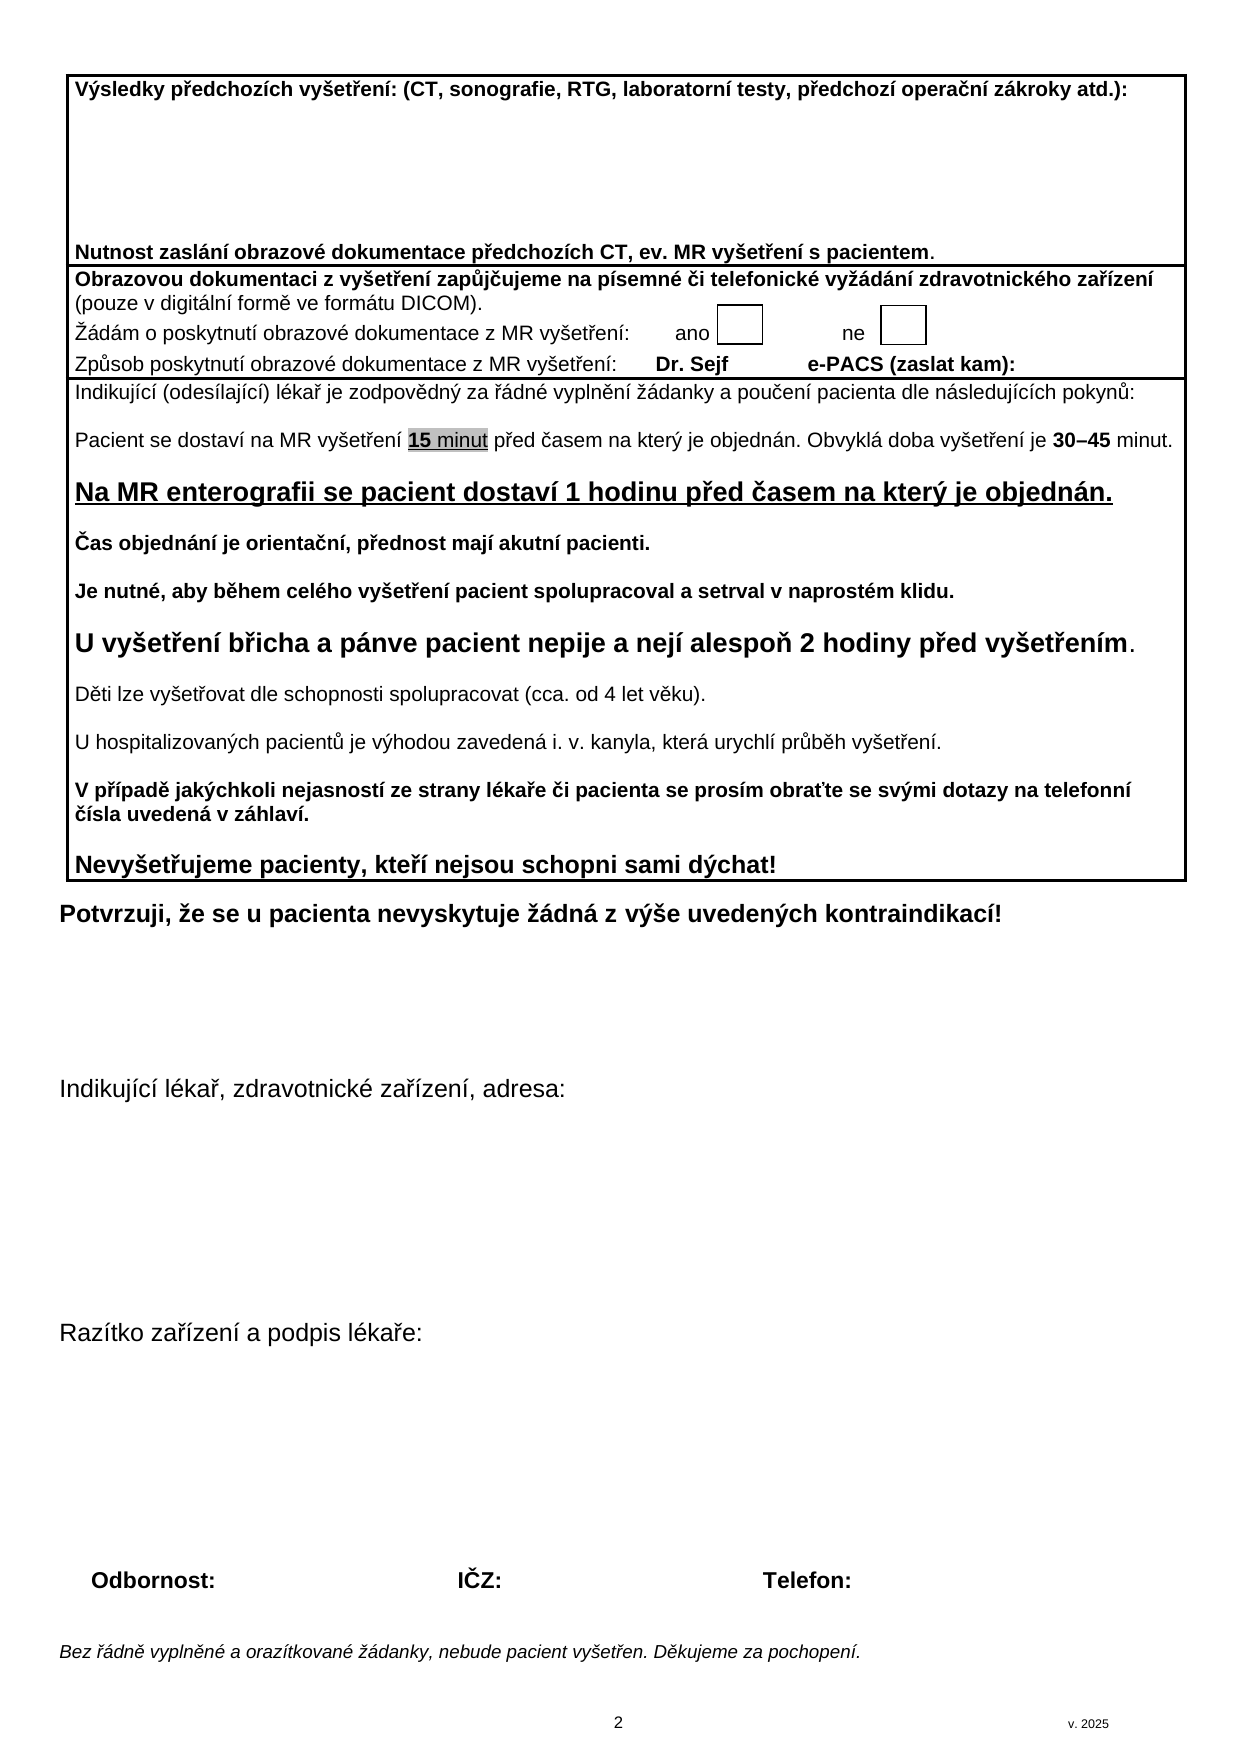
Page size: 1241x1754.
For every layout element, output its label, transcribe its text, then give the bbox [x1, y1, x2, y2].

table_cell ano [642, 315, 737, 351]
table_cell Výsledky předchozích vyšetření: (CT, sonografie, RTG, laboratorní testy, předchozí operační zákroky atd.): [69, 77, 1184, 101]
table_cell Obrazovou dokumentaci z vyšetření zapůjčujeme na písemné či telefonické vyžádání zdravotnického zařízení (pouze v digitální formě ve formátu DICOM). [69, 267, 1184, 314]
table_cell Nutnost zaslání obrazové dokumentace předchozích CT, ev. MR vyšetření s pacientem. [69, 158, 1184, 263]
table_cell Dr. Sejf [642, 351, 737, 377]
text Indikující lékař, zdravotnické zařízení, adresa: [59, 1073, 1181, 1102]
table_cell Indikující (odesílající) lékař je zodpovědný za řádné vyplnění žádanky a poučení pacienta dle následujících pokynů: Pacient se dostaví na MR vyšetření 15 minut před časem na který je objednán. Obvyklá doba vyšetření je 30–45 minut. Na MR enterografii se pacient dostaví 1 hodinu před časem na který je objednán. Čas objednání je orientační, přednost mají akutní pacienti. Je nutné, aby během celého vyšetření pacient spolupracoval a setrval v naprostém klidu. U vyšetření břicha a pánve pacient nepije a nejí alespoň 2 hodiny před vyšetřením. Děti lze vyšetřovat dle schopnosti spolupracovat (cca. od 4 let věku). U hospitalizovaných pacientů je výhodou zavedená i. v. kanyla, která urychlí průběh vyšetření. V případě jakýchkoli nejasností ze strany lékaře či pacienta se prosím obraťte se svými dotazy na telefonní čísla uvedená v záhlaví. Nevyšetřujeme pacienty, kteří nejsou schopni sami dýchat! [69, 380, 1184, 879]
text Potvrzuji, že se u pacienta nevyskytuje žádná z výše uvedených kontraindikací! [59, 899, 1181, 927]
text Bez řádně vyplněné a orazítkované žádanky, nebude pacient vyšetřen. Děkujeme za pochopení. [59, 1641, 1181, 1663]
table_cell Způsob poskytnutí obrazové dokumentace z MR vyšetření: [69, 351, 642, 377]
text Odbornost: IČZ: Telefon: [59, 1567, 1181, 1593]
table_cell e-PACS (zaslat kam): [737, 351, 1184, 377]
table_cell ne [737, 315, 1184, 351]
table_cell Žádám o poskytnutí obrazové dokumentace z MR vyšetření: [69, 315, 642, 351]
text Razítko zařízení a podpis lékaře: [59, 1318, 1181, 1347]
table_cell [69, 101, 1184, 158]
